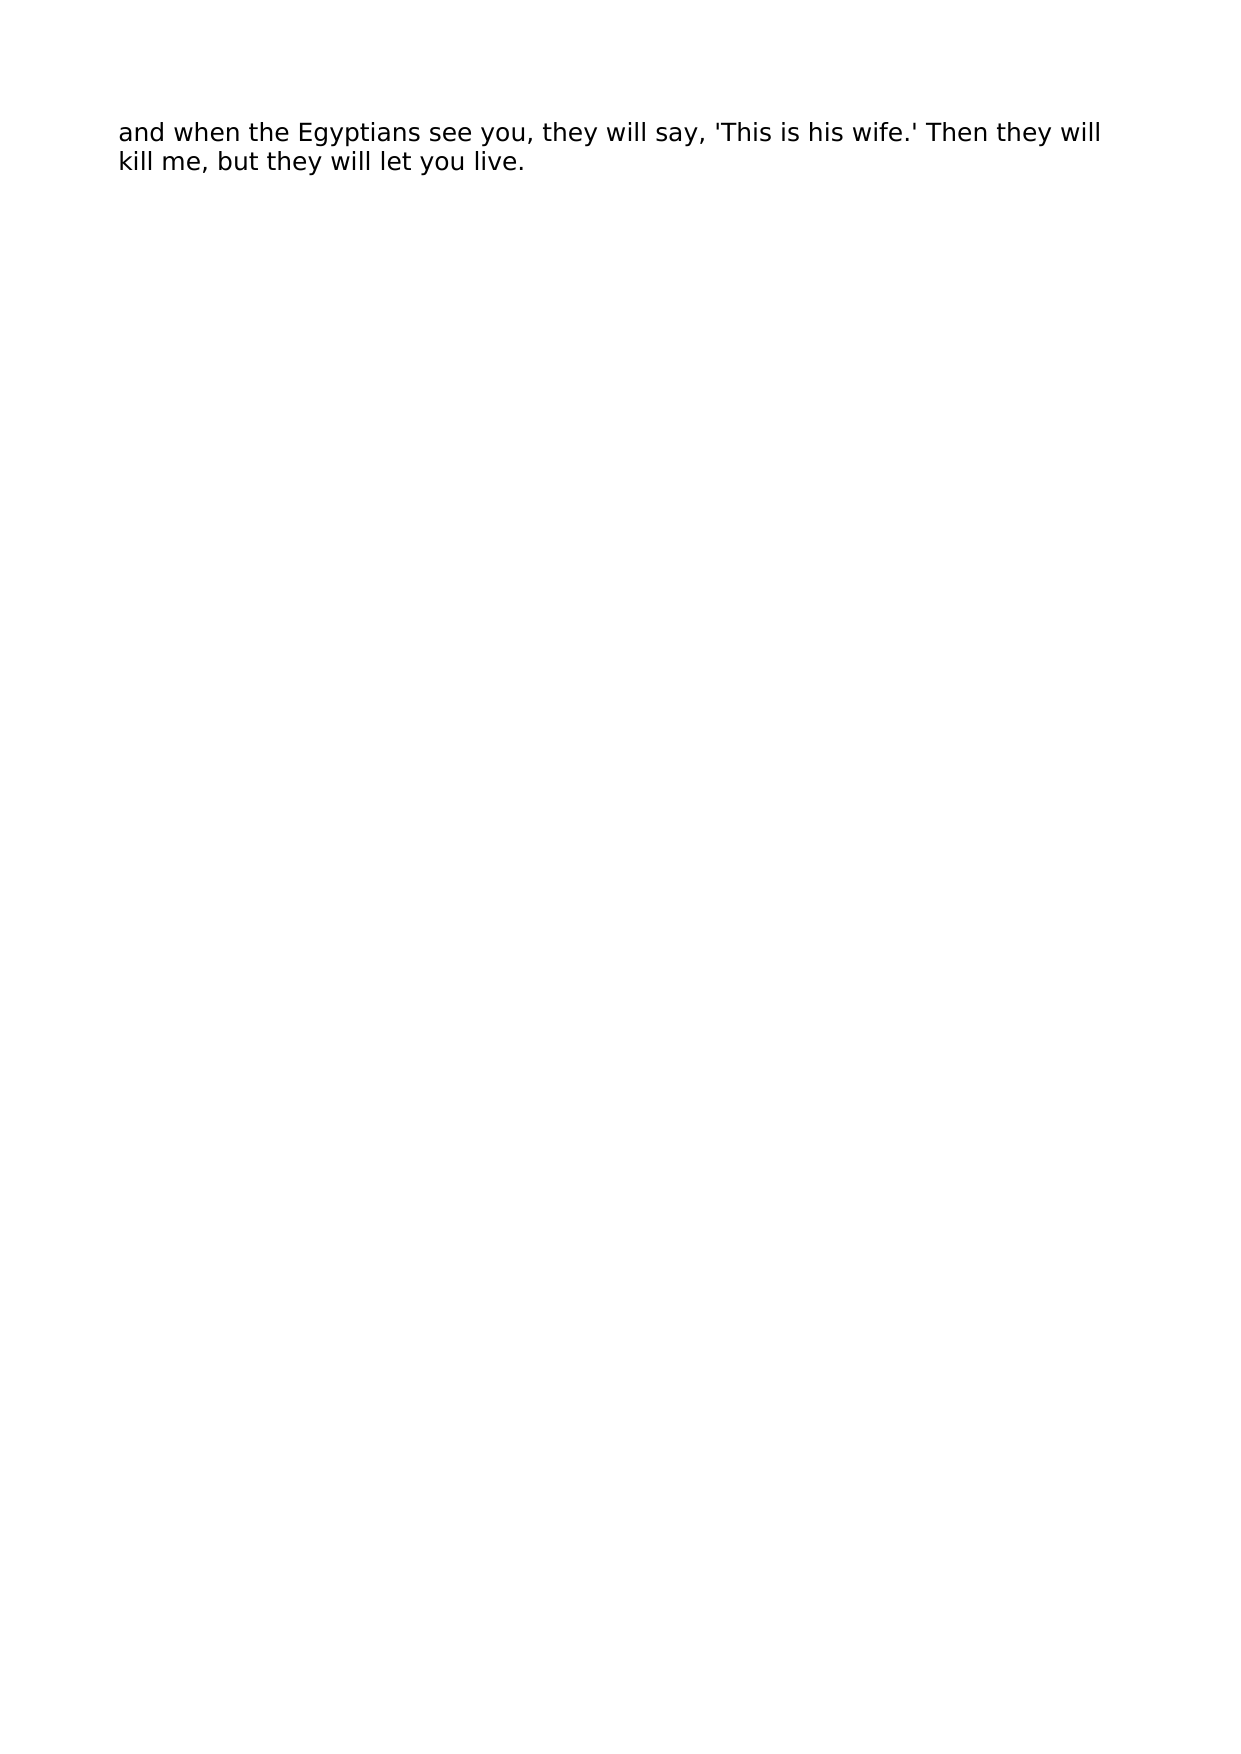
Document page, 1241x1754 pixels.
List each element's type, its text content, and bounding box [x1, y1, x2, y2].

text and when the Egyptians see you, they will say, 'This is his wife.' Then they will kill me, but they will let you live. [118, 118, 1122, 176]
